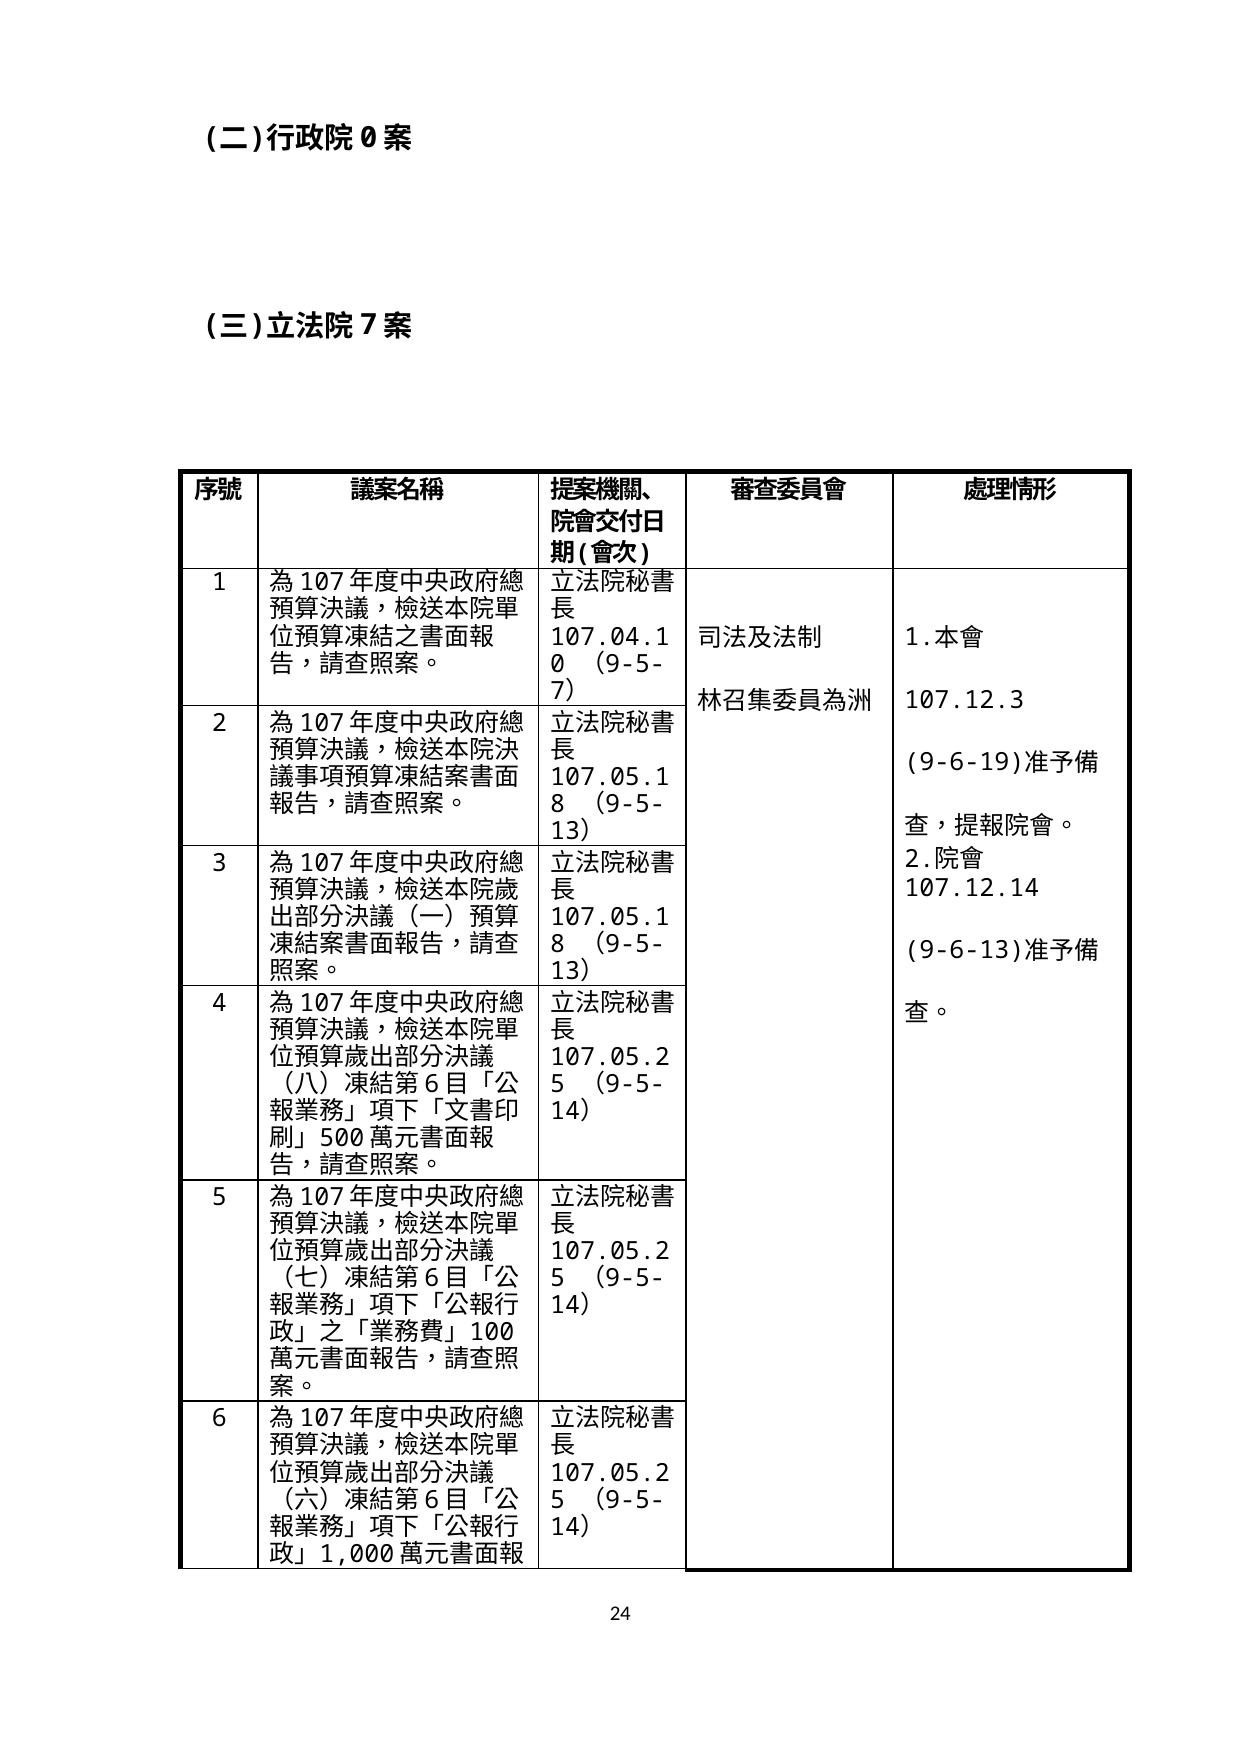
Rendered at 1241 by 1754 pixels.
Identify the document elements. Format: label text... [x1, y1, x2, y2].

table_cell 6 [183, 1402, 257, 1568]
table_cell 1 [183, 569, 257, 704]
table_header 議案名稱 [259, 474, 538, 568]
table_header 處理情形 [894, 474, 1127, 568]
table_cell 立法院秘書長 107.04.10 （9-5-7） [539, 569, 685, 704]
table_cell 為107年度中央政府總預算決議，檢送本院單位預算凍結之書面報告，請查照案。 [259, 569, 538, 704]
table_cell 立法院秘書長 107.05.18 （9-5-13） [539, 706, 685, 845]
table_cell 為107年度中央政府總預算決議，檢送本院單位預算歲出部分決議（七）凍結第6目「公報業務」項下「公報行政」之「業務費」100萬元書面報告，請查照案。 [259, 1181, 538, 1400]
table_cell 4 [183, 986, 257, 1179]
table_cell 為107年度中央政府總預算決議，檢送本院單位預算歲出部分決議（六）凍結第6目「公報業務」項下「公報行政」1,000萬元書面報 [259, 1402, 538, 1568]
table_header 提案機關、院會交付日期(會次) [539, 474, 685, 568]
table_cell 立法院秘書長 107.05.25 （9-5-14） [539, 986, 685, 1179]
table_cell 司法及法制 林召集委員為洲 [687, 569, 892, 1568]
table_cell 立法院秘書長 107.05.18 （9-5-13） [539, 846, 685, 985]
table_cell 5 [183, 1181, 257, 1400]
table_cell 為107年度中央政府總預算決議，檢送本院決議事項預算凍結案書面報告，請查照案。 [259, 706, 538, 845]
table_header 序號 [183, 474, 257, 568]
table_cell 2 [183, 706, 257, 845]
table_cell 1.本會 107.12.3 (9-6-19)准予備查，提報院會。 2.院會 107.12.14 (9-6-13)准予備查。 [894, 569, 1127, 1568]
subtitle (二)行政院0案 [187, 94, 1053, 157]
table_cell 3 [183, 846, 257, 985]
subtitle (三)立法院7案 [187, 282, 1053, 344]
table_cell 立法院秘書長 107.05.25 （9-5-14） [539, 1181, 685, 1400]
table_cell 立法院秘書長 107.05.25 （9-5-14） [539, 1402, 685, 1568]
table_cell 為107年度中央政府總預算決議，檢送本院歲出部分決議（一）預算凍結案書面報告，請查照案。 [259, 846, 538, 985]
table_cell 為107年度中央政府總預算決議，檢送本院單位預算歲出部分決議（八）凍結第6目「公報業務」項下「文書印刷」500萬元書面報告，請查照案。 [259, 986, 538, 1179]
table_header 審查委員會 [687, 474, 892, 568]
